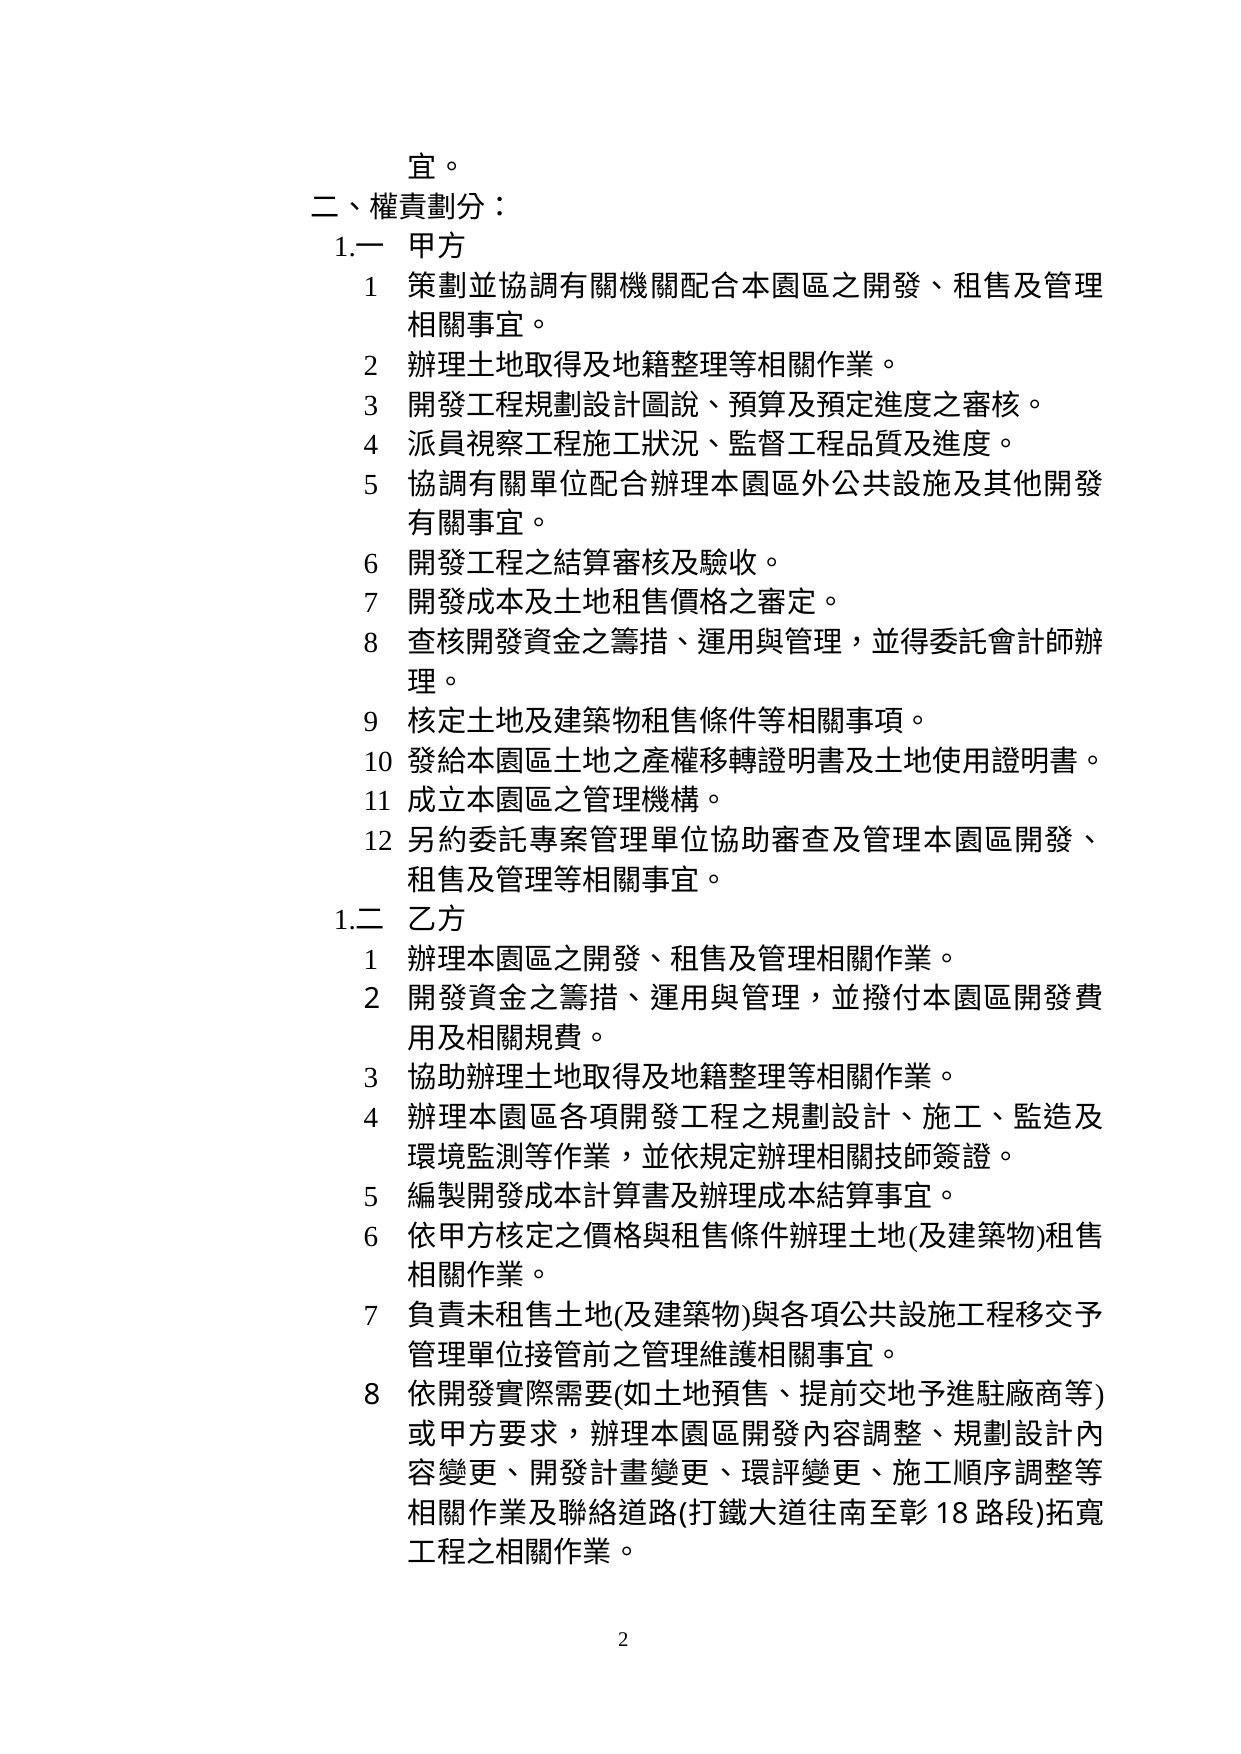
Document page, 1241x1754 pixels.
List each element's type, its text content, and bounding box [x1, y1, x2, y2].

list 甲方 [334, 225, 1104, 264]
list 開發工程之結算審核及驗收。 [363, 542, 1104, 581]
list 核定土地及建築物租售條件等相關事項。 [363, 700, 1104, 739]
list 依開發實際需要(如土地預售、提前交地予進駐廠商等)或甲方要求，辦理本園區開發內容調整、規劃設計內容變更、開發計畫變更、環評變更、施工順序調整等相關作業及聯絡道路(打鐵大道往南至彰18路段)拓寬工程之相關作業。 [363, 1373, 1104, 1571]
list 協助辦理土地取得及地籍整理等相關作業。 [363, 1056, 1104, 1096]
list 成立本園區之管理機構。 [363, 779, 1104, 819]
list 開發資金之籌措、運用與管理，並撥付本園區開發費用及相關規費。 [363, 977, 1104, 1056]
list 查核開發資金之籌措、運用與管理，並得委託會計師辦理。 [363, 621, 1104, 700]
list 負責未租售土地(及建築物)與各項公共設施工程移交予管理單位接管前之管理維護相關事宜。 [363, 1294, 1104, 1373]
list 其他有關本園區開發、租售及管理工作及相關配合事宜。 [334, 146, 1104, 185]
list 編製開發成本計算書及辦理成本結算事宜。 [363, 1175, 1104, 1214]
list 另約委託專案管理單位協助審查及管理本園區開發、租售及管理等相關事宜。 [363, 819, 1104, 898]
list 乙方 [334, 898, 1104, 937]
list 開發工程規劃設計圖說、預算及預定進度之審核。 [363, 383, 1104, 423]
list 辦理土地取得及地籍整理等相關作業。 [363, 344, 1104, 383]
text 二、權責劃分： [311, 185, 1104, 225]
list 策劃並協調有關機關配合本園區之開發、租售及管理相關事宜。 [363, 264, 1104, 344]
list 協調有關單位配合辦理本園區外公共設施及其他開發有關事宜。 [363, 462, 1104, 542]
list 派員視察工程施工狀況、監督工程品質及進度。 [363, 423, 1104, 462]
list 辦理本園區各項開發工程之規劃設計、施工、監造及環境監測等作業，並依規定辦理相關技師簽證。 [363, 1096, 1104, 1175]
list 發給本園區土地之產權移轉證明書及土地使用證明書。 [363, 739, 1104, 779]
list 辦理本園區之開發、租售及管理相關作業。 [363, 937, 1104, 977]
list 開發成本及土地租售價格之審定。 [363, 581, 1104, 621]
list 依甲方核定之價格與租售條件辦理土地(及建築物)租售相關作業。 [363, 1214, 1104, 1294]
